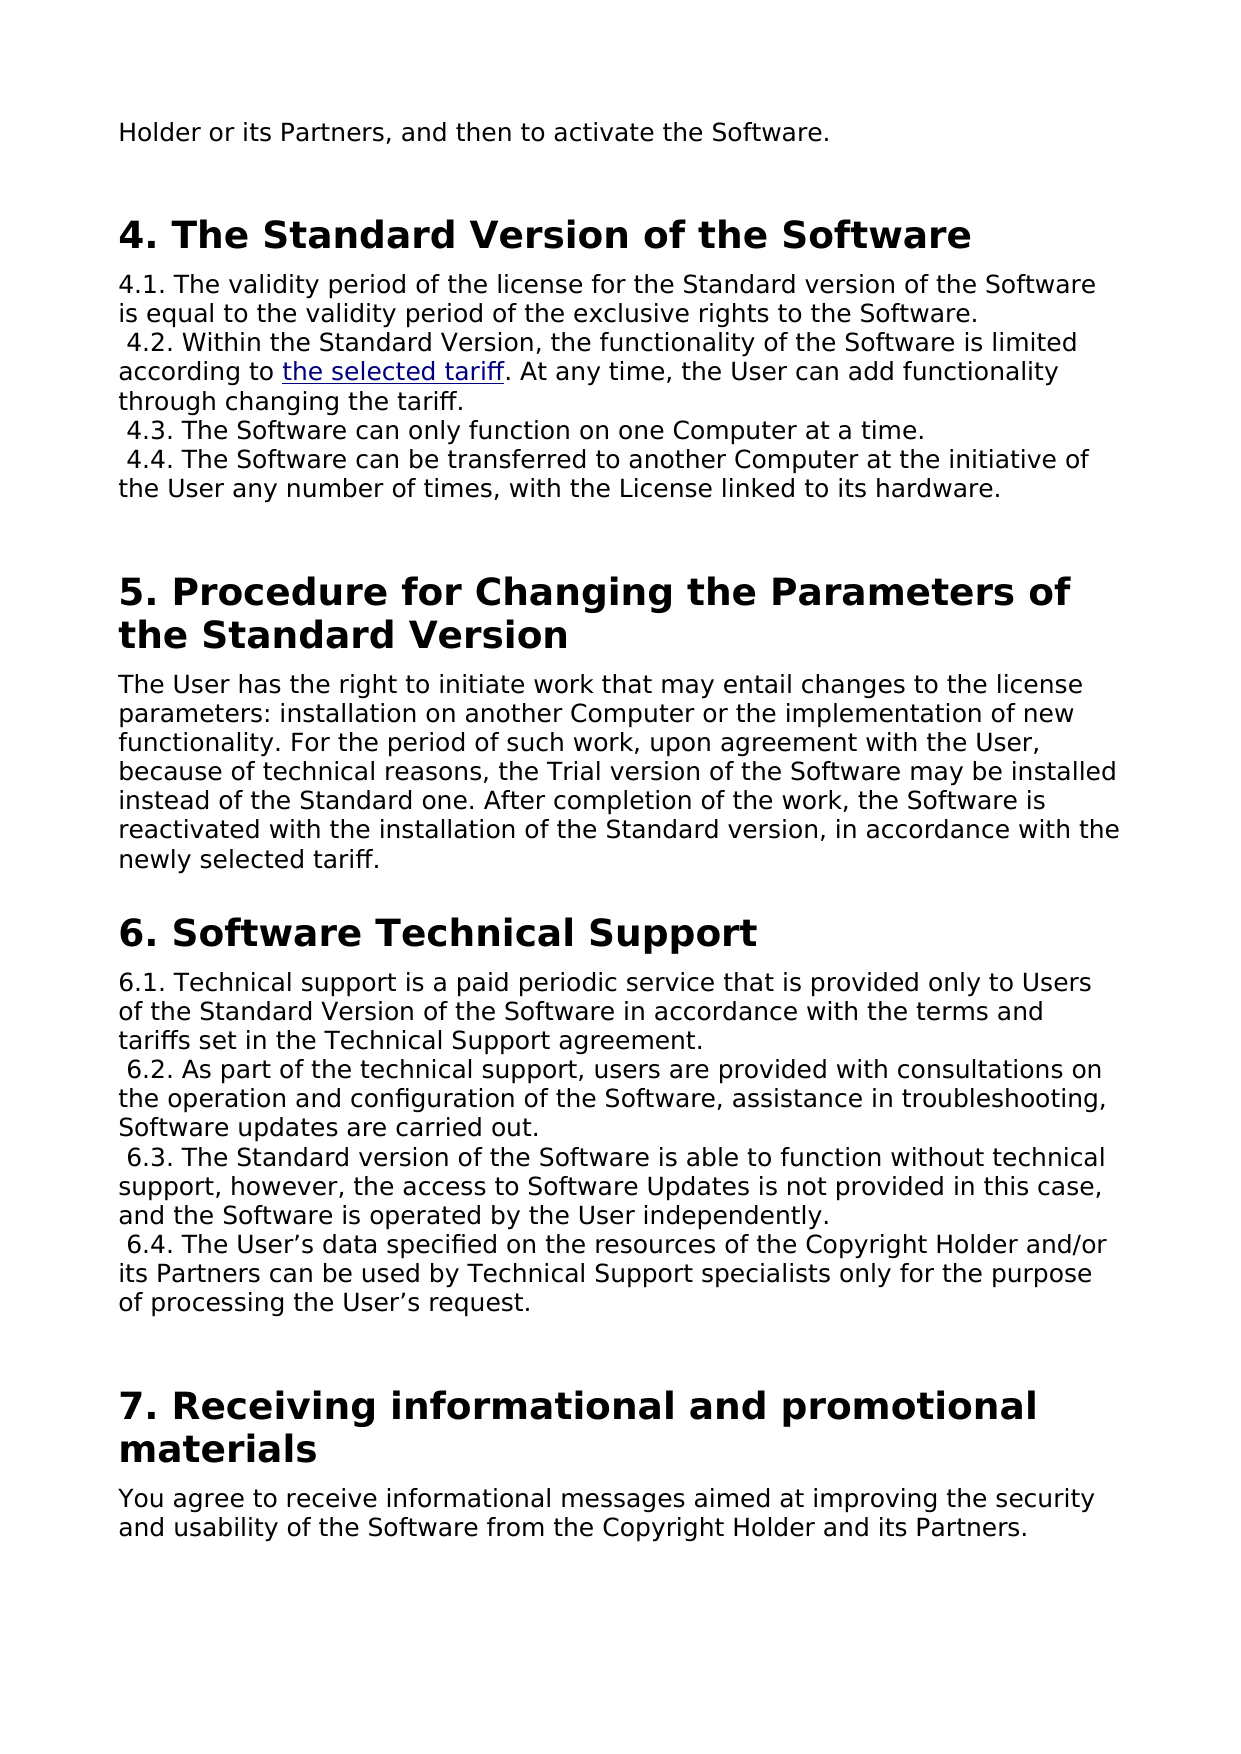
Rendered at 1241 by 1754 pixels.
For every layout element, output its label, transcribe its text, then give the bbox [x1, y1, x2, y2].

subtitle 4. The Standard Version of the Software [118, 214, 1122, 258]
subtitle 6. Software Technical Support [118, 912, 1122, 955]
text The User has the right to initiate work that may entail changes to the license parameters: installation on another Computer or the implementation of new functionality. For the period of such work, upon agreement with the User, because of technical reasons, the Trial version of the Software may be installed instead of the Standard one. After completion of the work, the Software is reactivated with the installation of the Standard version, in accordance with the newly selected tariff. [118, 670, 1122, 874]
text 6.1. Technical support is a paid periodic service that is provided only to Users of the Standard Version of the Software in accordance with the terms and tariffs set in the Technical Support agreement. 6.2. As part of the technical support, users are provided with consultations on the operation and configuration of the Software, assistance in troubleshooting, Software updates are carried out. 6.3. The Standard version of the Software is able to function without technical support, however, the access to Software Updates is not provided in this case, and the Software is operated by the User independently. 6.4. The User’s data specified on the resources of the Copyright Holder and/or its Partners can be used by Technical Support specialists only for the purpose of processing the User’s request. [118, 968, 1122, 1347]
text 4.1. The validity period of the license for the Standard version of the Software is equal to the validity period of the exclusive rights to the Software. 4.2. Within the Standard Version, the functionality of the Software is limited according to the selected tariff. At any time, the User can add functionality through changing the tariff. 4.3. The Software can only function on one Computer at a time. 4.4. The Software can be transferred to another Computer at the initiative of the User any number of times, with the License linked to its hardware. [118, 270, 1122, 533]
text You agree to receive informational messages aimed at improving the security and usability of the Software from the Copyright Holder and its Partners. [118, 1484, 1122, 1542]
text Holder or its Partners, and then to activate the Software. [118, 118, 1122, 176]
subtitle 5. Procedure for Changing the Parameters of the Standard Version [118, 570, 1122, 657]
subtitle 7. Receiving informational and promotional materials [118, 1384, 1122, 1472]
